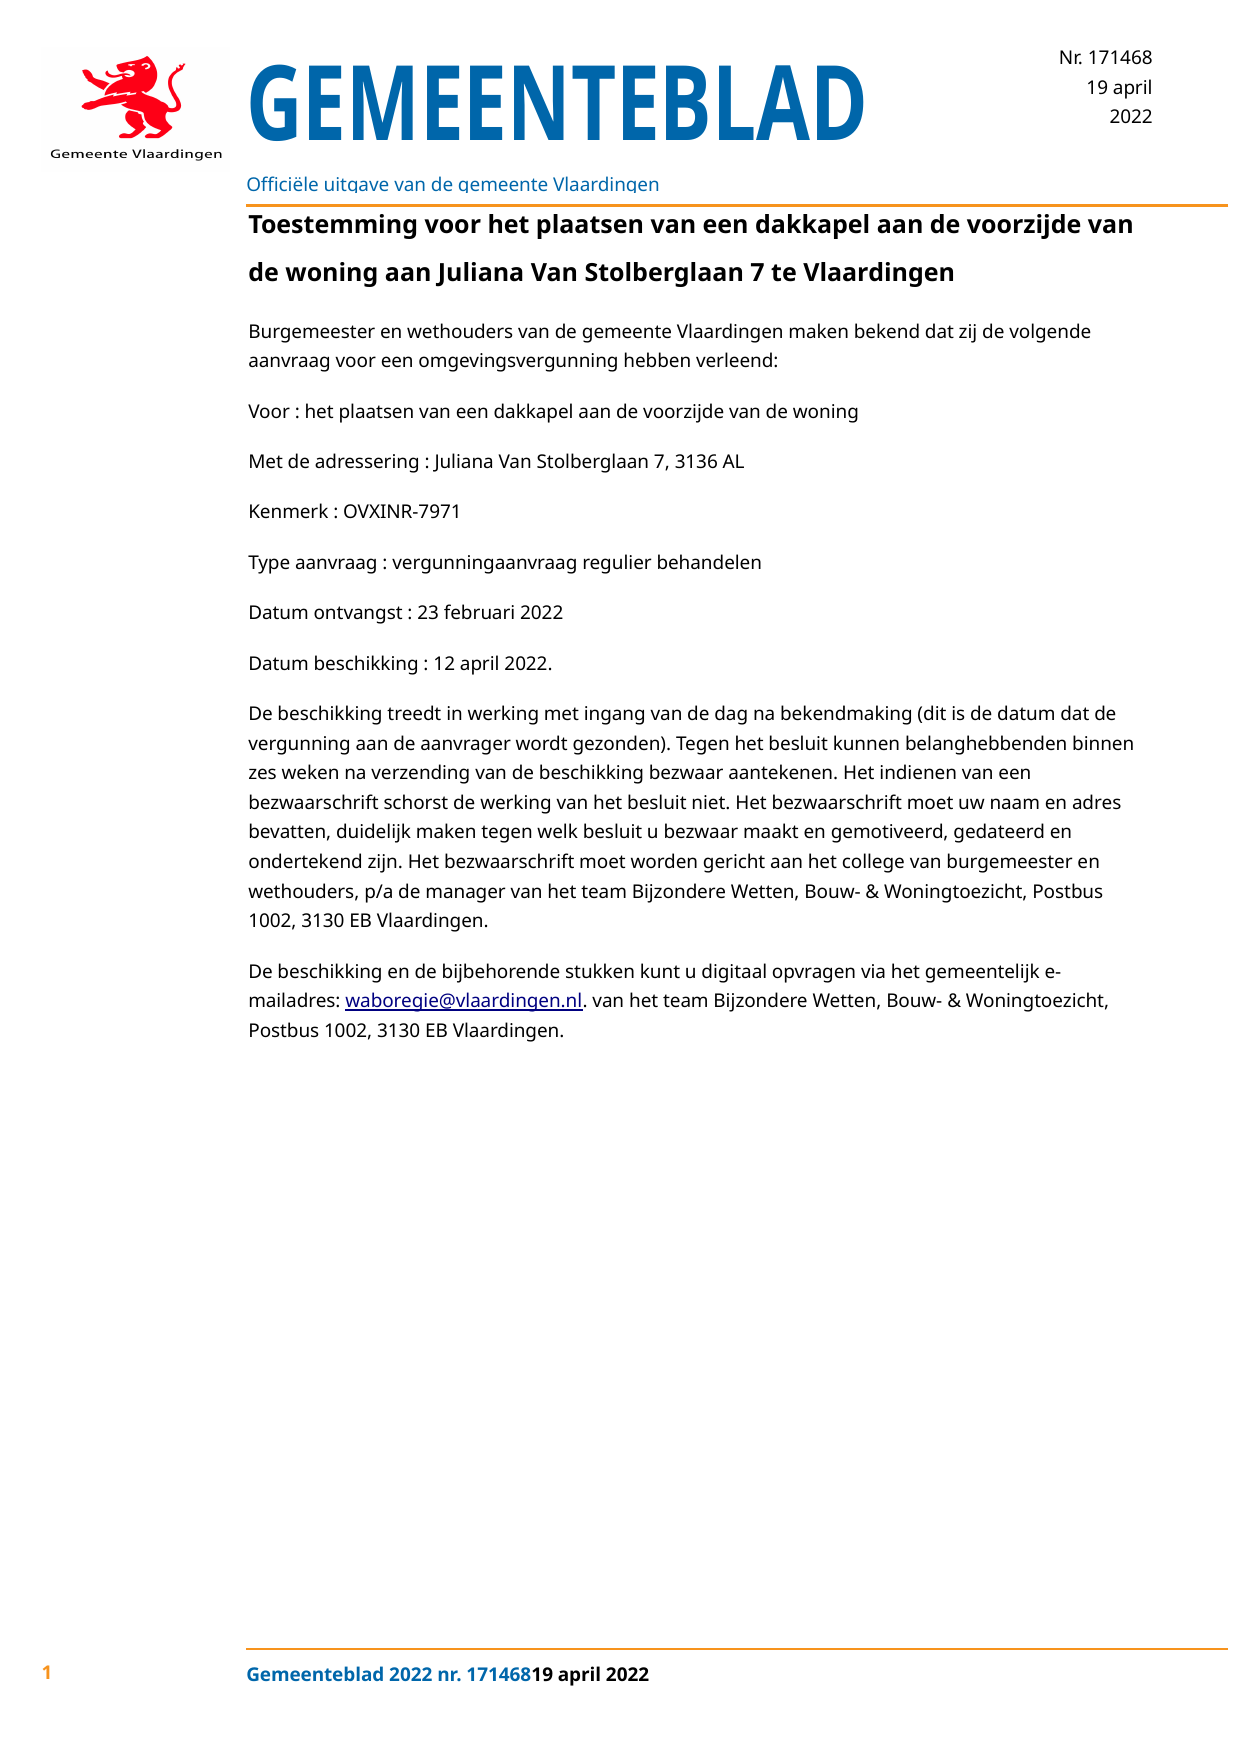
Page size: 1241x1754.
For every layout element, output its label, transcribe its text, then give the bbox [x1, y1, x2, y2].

text Voor : het plaatsen van een dakkapel aan de voorzijde van de woning [248, 398, 1152, 424]
text Toestemming voor het plaatsen van een dakkapel aan de voorzijde van de woning aan Juliana Van Stolberglaan 7 te Vlaardingen [248, 207, 1152, 288]
text Type aanvraag : vergunningaanvraag regulier behandelen [248, 549, 1152, 575]
text Datum ontvangst : 23 februari 2022 [248, 599, 1152, 625]
text Met de adressering : Juliana Van Stolberglaan 7, 3136 AL [248, 448, 1152, 474]
text Burgemeester en wethouders van de gemeente Vlaardingen maken bekend dat zij de volgende aanvraag voor een omgevingsvergunning hebben verleend: [248, 318, 1152, 373]
text De beschikking treedt in werking met ingang van de dag na bekendmaking (dit is de datum dat de vergunning aan de aanvrager wordt gezonden). Tegen het besluit kunnen belanghebbenden binnen zes weken na verzending van de beschikking bezwaar aantekenen. Het indienen van een bezwaarschrift schorst de werking van het besluit niet. Het bezwaarschrift moet uw naam en adres bevatten, duidelijk maken tegen welk besluit u bezwaar maakt en gemotiveerd, gedateerd en ondertekend zijn. Het bezwaarschrift moet worden gericht aan het college van burgemeester en wethouders, p/a de manager van het team Bijzondere Wetten, Bouw- & Woningtoezicht, Postbus 1002, 3130 EB Vlaardingen. [248, 700, 1152, 933]
picture [41, 47, 231, 172]
text Datum beschikking : 12 april 2022. [248, 650, 1152, 676]
text De beschikking en de bijbehorende stukken kunt u digitaal opvragen via het gemeentelijk e-mailadres: waboregie@vlaardingen.nl. van het team Bijzondere Wetten, Bouw- & Woningtoezicht, Postbus 1002, 3130 EB Vlaardingen. [248, 958, 1152, 1043]
text Kenmerk : OVXINR-7971 [248, 499, 1152, 524]
